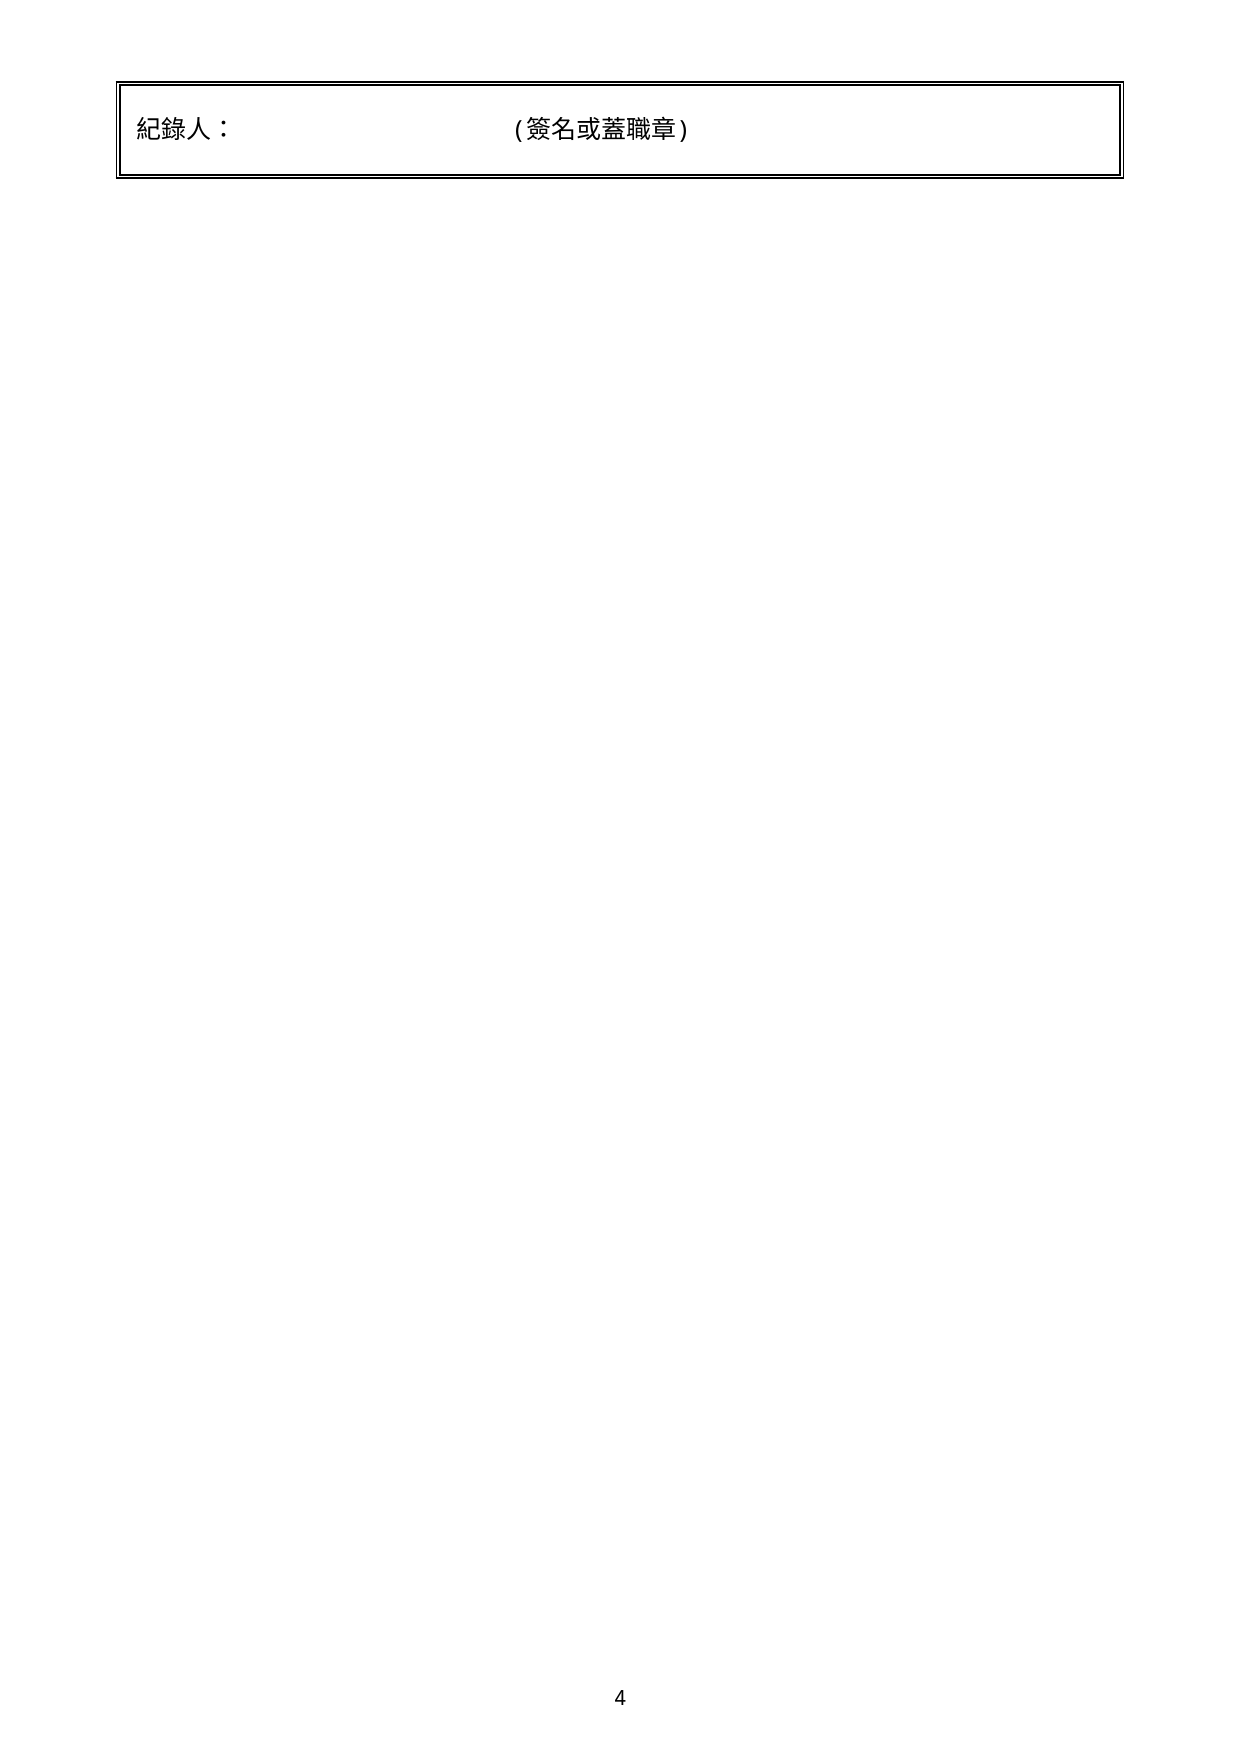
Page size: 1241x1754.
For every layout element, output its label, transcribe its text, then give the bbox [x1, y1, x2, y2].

table_cell 紀錄人： (簽名或蓋職章) [121, 86, 1119, 174]
